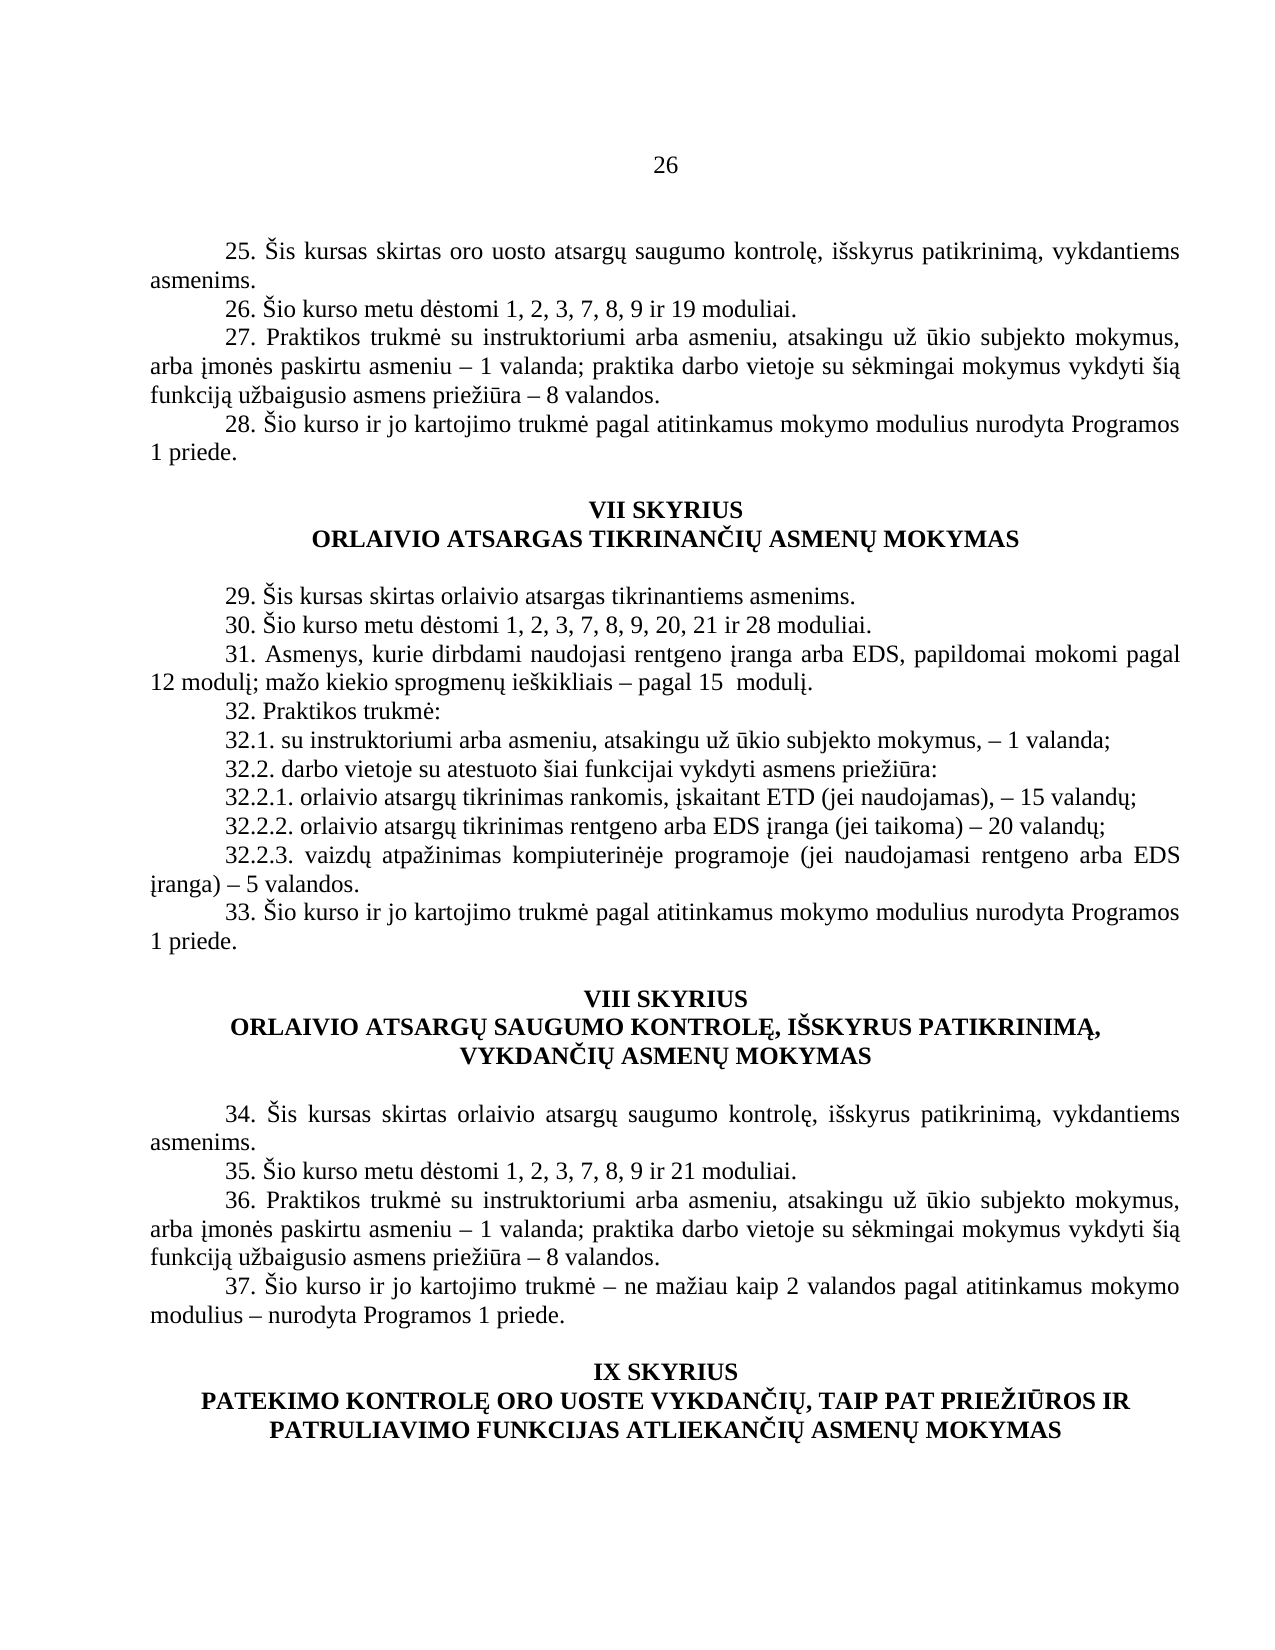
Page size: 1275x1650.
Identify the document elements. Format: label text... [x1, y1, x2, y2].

text IX SKYRIUS [150, 1357, 1181, 1386]
text 32.2.3. vaizdų atpažinimas kompiuterinėje programoje (jei naudojamasi rentgeno arba EDS įranga) – 5 valandos. [150, 840, 1181, 897]
text 26. Šio kurso metu dėstomi 1, 2, 3, 7, 8, 9 ir 19 moduliai. [150, 294, 1181, 322]
text VIII SKYRIUS [150, 984, 1181, 1012]
text 32.1. su instruktoriumi arba asmeniu, atsakingu už ūkio subjekto mokymus, – 1 valanda; [150, 725, 1181, 754]
text ORLAIVIO ATSARGAS TIKRINANČIŲ ASMENŲ MOKYMAS [150, 524, 1181, 552]
text 31. Asmenys, kurie dirbdami naudojasi rentgeno įranga arba EDS, papildomai mokomi pagal 12 modulį; mažo kiekio sprogmenų ieškikliais – pagal 15 modulį. [150, 639, 1181, 696]
text 25. Šis kursas skirtas oro uosto atsargų saugumo kontrolę, išskyrus patikrinimą, vykdantiems asmenims. [150, 236, 1181, 294]
text 32.2.2. orlaivio atsargų tikrinimas rentgeno arba EDS įranga (jei taikoma) – 20 valandų; [150, 811, 1181, 840]
text 27. Praktikos trukmė su instruktoriumi arba asmeniu, atsakingu už ūkio subjekto mokymus, arba įmonės paskirtu asmeniu – 1 valanda; praktika darbo vietoje su sėkmingai mokymus vykdyti šią funkciją užbaigusio asmens priežiūra – 8 valandos. [150, 322, 1181, 409]
text 30. Šio kurso metu dėstomi 1, 2, 3, 7, 8, 9, 20, 21 ir 28 moduliai. [150, 610, 1181, 639]
text ORLAIVIO ATSARGŲ SAUGUMO KONTROLĘ, IŠSKYRUS PATIKRINIMĄ, VYKDANČIŲ ASMENŲ MOKYMAS [150, 1012, 1181, 1070]
text 32.2. darbo vietoje su atestuoto šiai funkcijai vykdyti asmens priežiūra: [150, 754, 1181, 782]
text 33. Šio kurso ir jo kartojimo trukmė pagal atitinkamus mokymo modulius nurodyta Programos 1 priede. [150, 897, 1181, 955]
text 37. Šio kurso ir jo kartojimo trukmė – ne mažiau kaip 2 valandos pagal atitinkamus mokymo modulius – nurodyta Programos 1 priede. [150, 1271, 1181, 1329]
text 34. Šis kursas skirtas orlaivio atsargų saugumo kontrolę, išskyrus patikrinimą, vykdantiems asmenims. [150, 1099, 1181, 1156]
text VII SKYRIUS [150, 495, 1181, 524]
text 29. Šis kursas skirtas orlaivio atsargas tikrinantiems asmenims. [150, 581, 1181, 610]
text PATEKIMO KONTROLĘ ORO UOSTE VYKDANČIŲ, TAIP PAT PRIEŽIŪROS IR PATRULIAVIMO FUNKCIJAS ATLIEKANČIŲ ASMENŲ MOKYMAS [150, 1386, 1181, 1444]
text 28. Šio kurso ir jo kartojimo trukmė pagal atitinkamus mokymo modulius nurodyta Programos 1 priede. [150, 409, 1181, 466]
text 36. Praktikos trukmė su instruktoriumi arba asmeniu, atsakingu už ūkio subjekto mokymus, arba įmonės paskirtu asmeniu – 1 valanda; praktika darbo vietoje su sėkmingai mokymus vykdyti šią funkciją užbaigusio asmens priežiūra – 8 valandos. [150, 1185, 1181, 1271]
text 32.2.1. orlaivio atsargų tikrinimas rankomis, įskaitant ETD (jei naudojamas), – 15 valandų; [150, 782, 1181, 811]
text 32. Praktikos trukmė: [150, 696, 1181, 725]
text 35. Šio kurso metu dėstomi 1, 2, 3, 7, 8, 9 ir 21 moduliai. [150, 1156, 1181, 1185]
